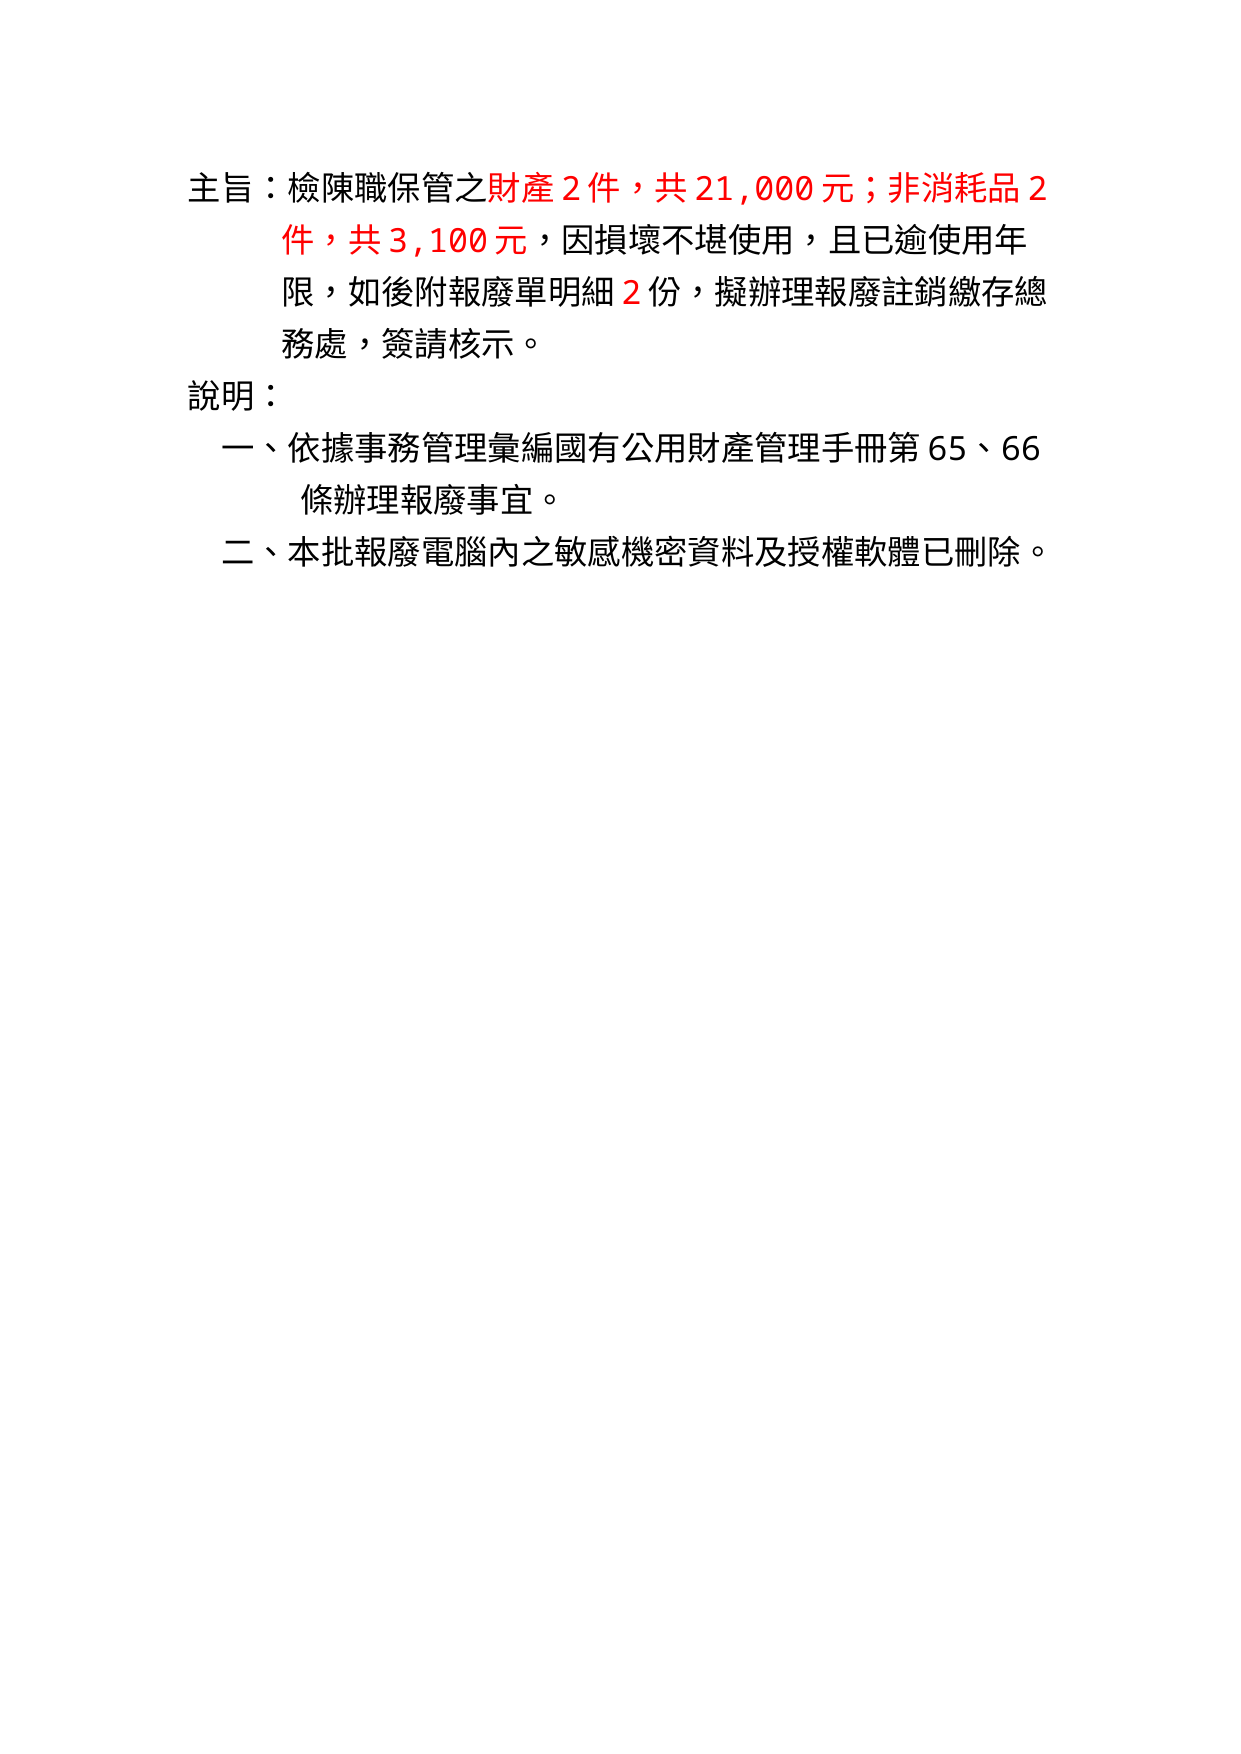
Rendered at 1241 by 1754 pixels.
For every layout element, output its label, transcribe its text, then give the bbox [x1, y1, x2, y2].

text 二、本批報廢電腦內之敏感機密資料及授權軟體已刪除。 [187, 523, 1053, 575]
text 一、依據事務管理彙編國有公用財產管理手冊第65、66條辦理報廢事宜。 [187, 419, 1053, 523]
text 主旨：檢陳職保管之財產2件，共21,000元；非消耗品2件，共3,100元，因損壞不堪使用，且已逾使用年限，如後附報廢單明細2份，擬辦理報廢註銷繳存總務處，簽請核示。 [187, 158, 1053, 367]
text 說明： [187, 367, 1053, 419]
